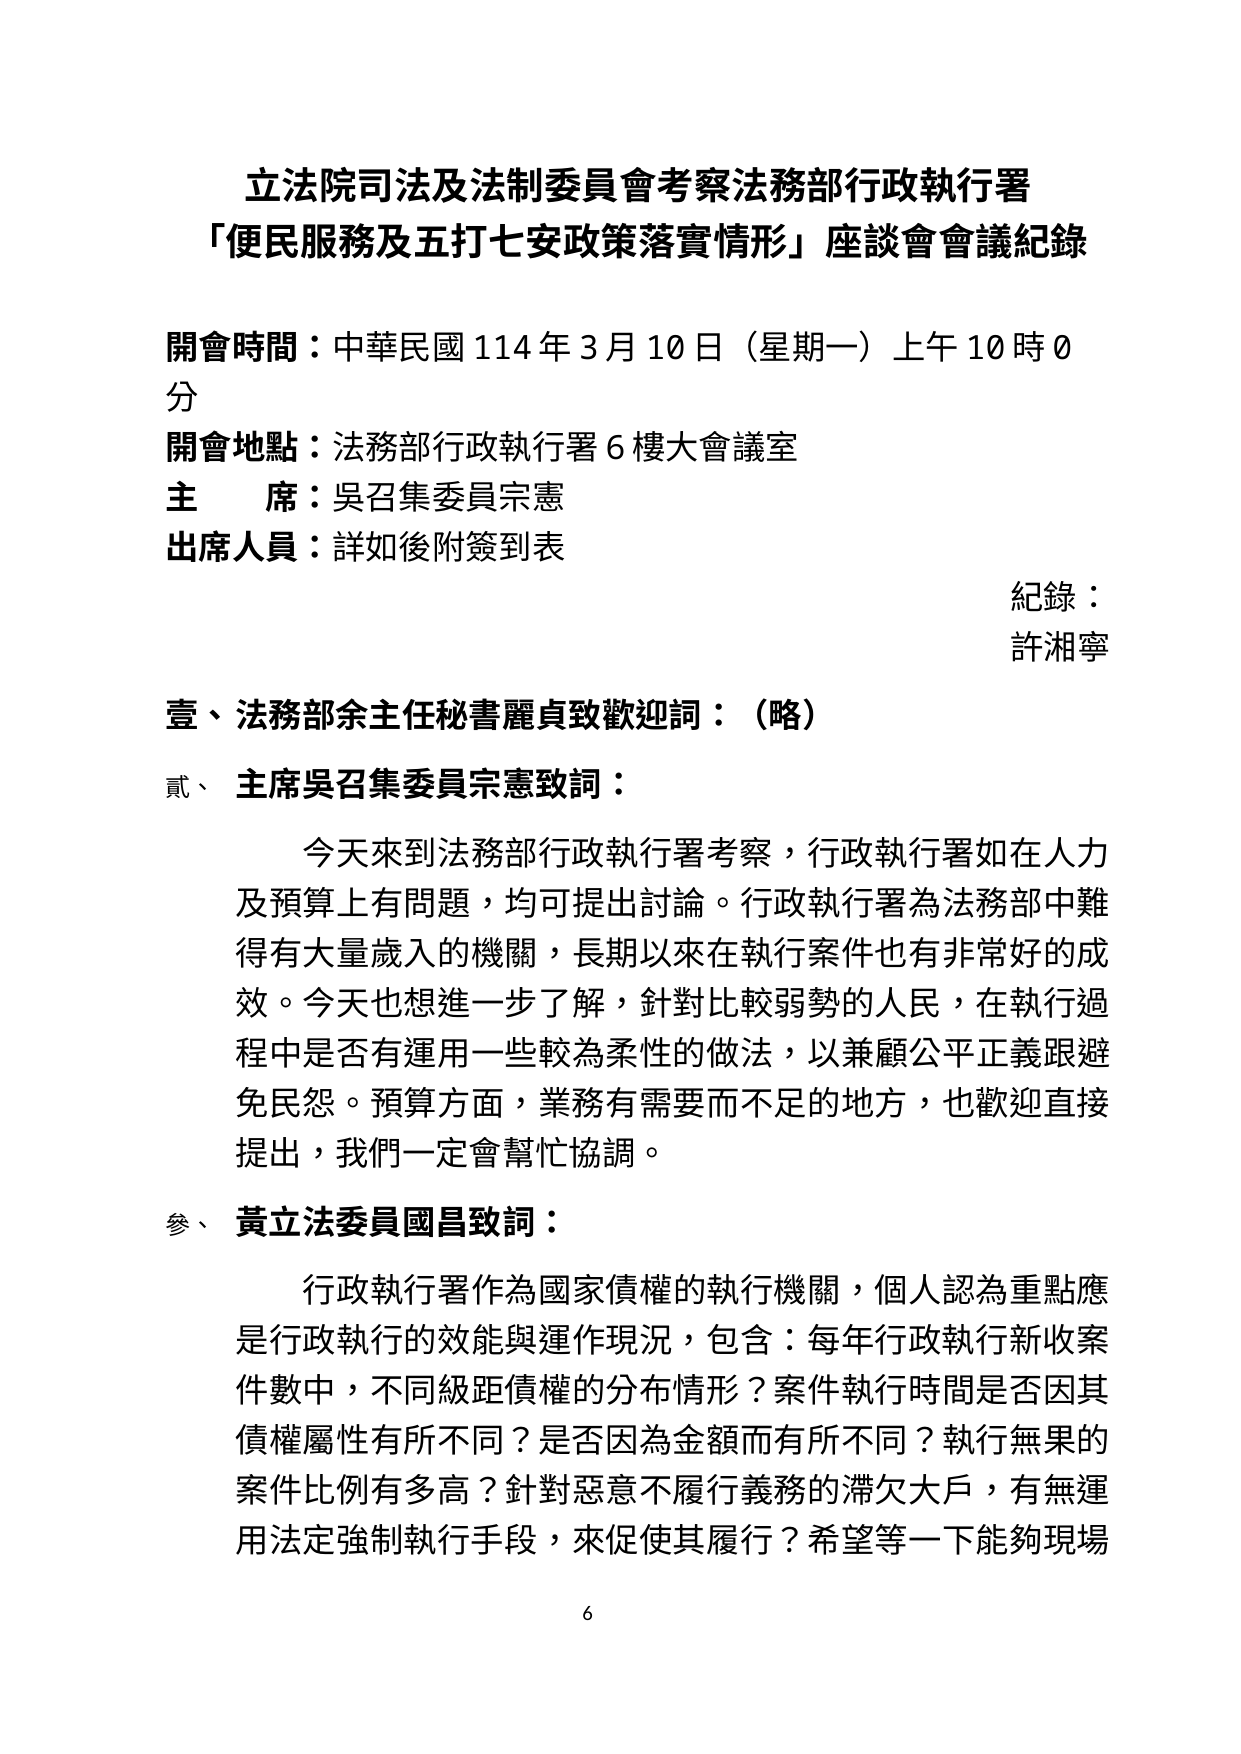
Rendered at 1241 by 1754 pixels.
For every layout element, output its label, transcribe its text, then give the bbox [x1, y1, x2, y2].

text 開會時間：中華民國114年3月10日（星期一）上午10時0分 [165, 319, 1110, 419]
list 法務部余主任秘書麗貞致歡迎詞：（略） [165, 688, 1110, 738]
list 黃立法委員國昌致詞： [165, 1194, 1110, 1244]
list 主席吳召集委員宗憲致詞： [165, 757, 1110, 807]
text 開會地點：法務部行政執行署6樓大會議室 [165, 419, 1110, 469]
text 主 席：吳召集委員宗憲 [165, 469, 1110, 519]
text 今天來到法務部行政執行署考察，行政執行署如在人力及預算上有問題，均可提出討論。行政執行署為法務部中難得有大量歲入的機關，長期以來在執行案件也有非常好的成效。今天也想進一步了解，針對比較弱勢的人民，在執行過程中是否有運用一些較為柔性的做法，以兼顧公平正義跟避免民怨。預算方面，業務有需要而不足的地方，也歡迎直接提出，我們一定會幫忙協調。 [235, 825, 1110, 1175]
text 「便民服務及五打七安政策落實情形」座談會會議紀錄 [165, 225, 1110, 263]
text 出席人員：詳如後附簽到表 [165, 519, 1110, 569]
text 立法院司法及法制委員會考察法務部行政執行署 [165, 169, 1110, 207]
text 行政執行署作為國家債權的執行機關，個人認為重點應是行政執行的效能與運作現況，包含：每年行政執行新收案件數中，不同級距債權的分布情形？案件執行時間是否因其債權屬性有所不同？是否因為金額而有所不同？執行無果的案件比例有多高？針對惡意不履行義務的滯欠大戶，有無運用法定強制執行手段，來促使其履行？希望等一下能夠現場 [235, 1263, 1110, 1563]
text 紀錄：許湘寧 [165, 569, 1110, 669]
